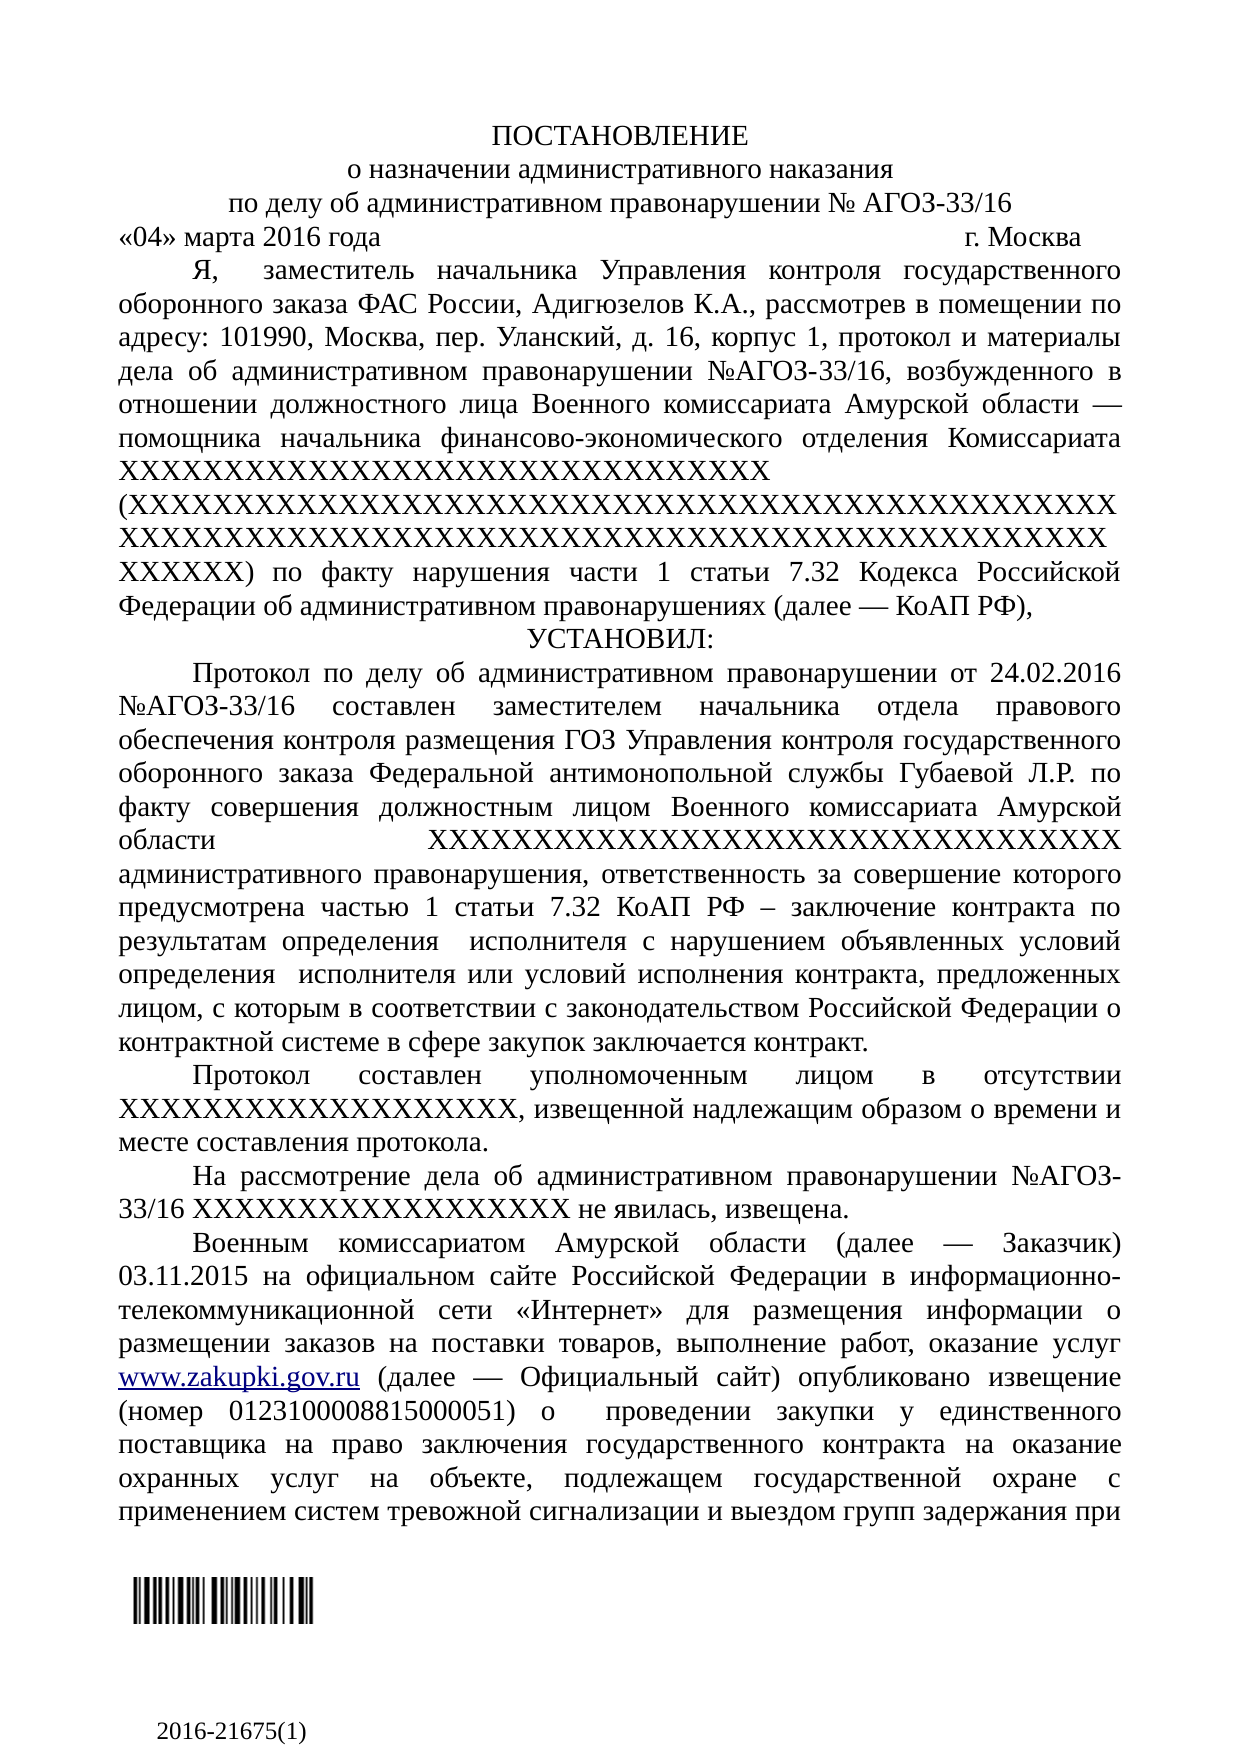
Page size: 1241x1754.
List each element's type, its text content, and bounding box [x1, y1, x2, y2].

text УСТАНОВИЛ: [118, 621, 1122, 655]
text Протокол составлен уполномоченным лицом в отсутствии XXXXXXXXXXXXXXXXXXX, извещенной надлежащим образом о времени и месте составления протокола. [118, 1057, 1122, 1158]
text ПОСТАНОВЛЕНИЕ [118, 118, 1122, 152]
text «04» марта 2016 года г. Москва [118, 219, 1122, 252]
text На рассмотрение дела об административном правонарушении №АГОЗ-33/16 XXXXXXXXXXXXXXXXXX не явилась, извещена. [118, 1158, 1122, 1225]
text по делу об административном правонарушении № АГОЗ-33/16 [118, 185, 1122, 219]
text о назначении административного наказания [118, 152, 1122, 185]
picture [118, 1577, 331, 1624]
text Протокол по делу об административном правонарушении от 24.02.2016 №АГОЗ-33/16 составлен заместителем начальника отдела правового обеспечения контроля размещения ГОЗ Управления контроля государственного оборонного заказа Федеральной антимонопольной службы Губаевой Л.Р. по факту совершения должностным лицом Военного комиссариата Амурской области XXXXXXXXXXXXXXXXXXXXXXXXXXXXXXXXX административного правонарушения, ответственность за совершение которого предусмотрена частью 1 статьи 7.32 КоАП РФ – заключение контракта по результатам определения исполнителя с нарушением объявленных условий определения исполнителя или условий исполнения контракта, предложенных лицом, с которым в соответствии с законодательством Российской Федерации о контрактной системе в сфере закупок заключается контракт. [118, 655, 1122, 1057]
text Военным комиссариатом Амурской области (далее — Заказчик) 03.11.2015 на официальном сайте Российской Федерации в информационно-телекоммуникационной сети «Интернет» для размещения информации о размещении заказов на поставки товаров, выполнение работ, оказание услуг www.zakupki.gov.ru (далее — Официальный сайт) опубликовано извещение (номер 0123100008815000051) о проведении закупки у единственного поставщика на право заключения государственного контракта на оказание охранных услуг на объекте, подлежащем государственной охране с применением систем тревожной сигнализации и выездом групп задержания при [118, 1225, 1122, 1527]
text Я, заместитель начальника Управления контроля государственного оборонного заказа ФАС России, Адигюзелов К.А., рассмотрев в помещении по адресу: 101990, Москва, пер. Уланский, д. 16, корпус 1, протокол и материалы дела об административном правонарушении №АГОЗ-33/16, возбужденного в отношении должностного лица Военного комиссариата Амурской области — помощника начальника финансово-экономического отделения Комиссариата XXXXXXXXXXXXXXXXXXXXXXXXXXXXXXX (XXXXXXXXXXXXXXXXXXXXXXXXXXXXXXXXXXXXXXXXXXXXXXXXXXXXXXXXXXXXXXXXXXXXXXXXXXXXXXXXXXXXXXXXXXXXXXXXXXXX) по факту нарушения части 1 статьи 7.32 Кодекса Российской Федерации об административном правонарушениях (далее — КоАП РФ), [118, 252, 1122, 621]
